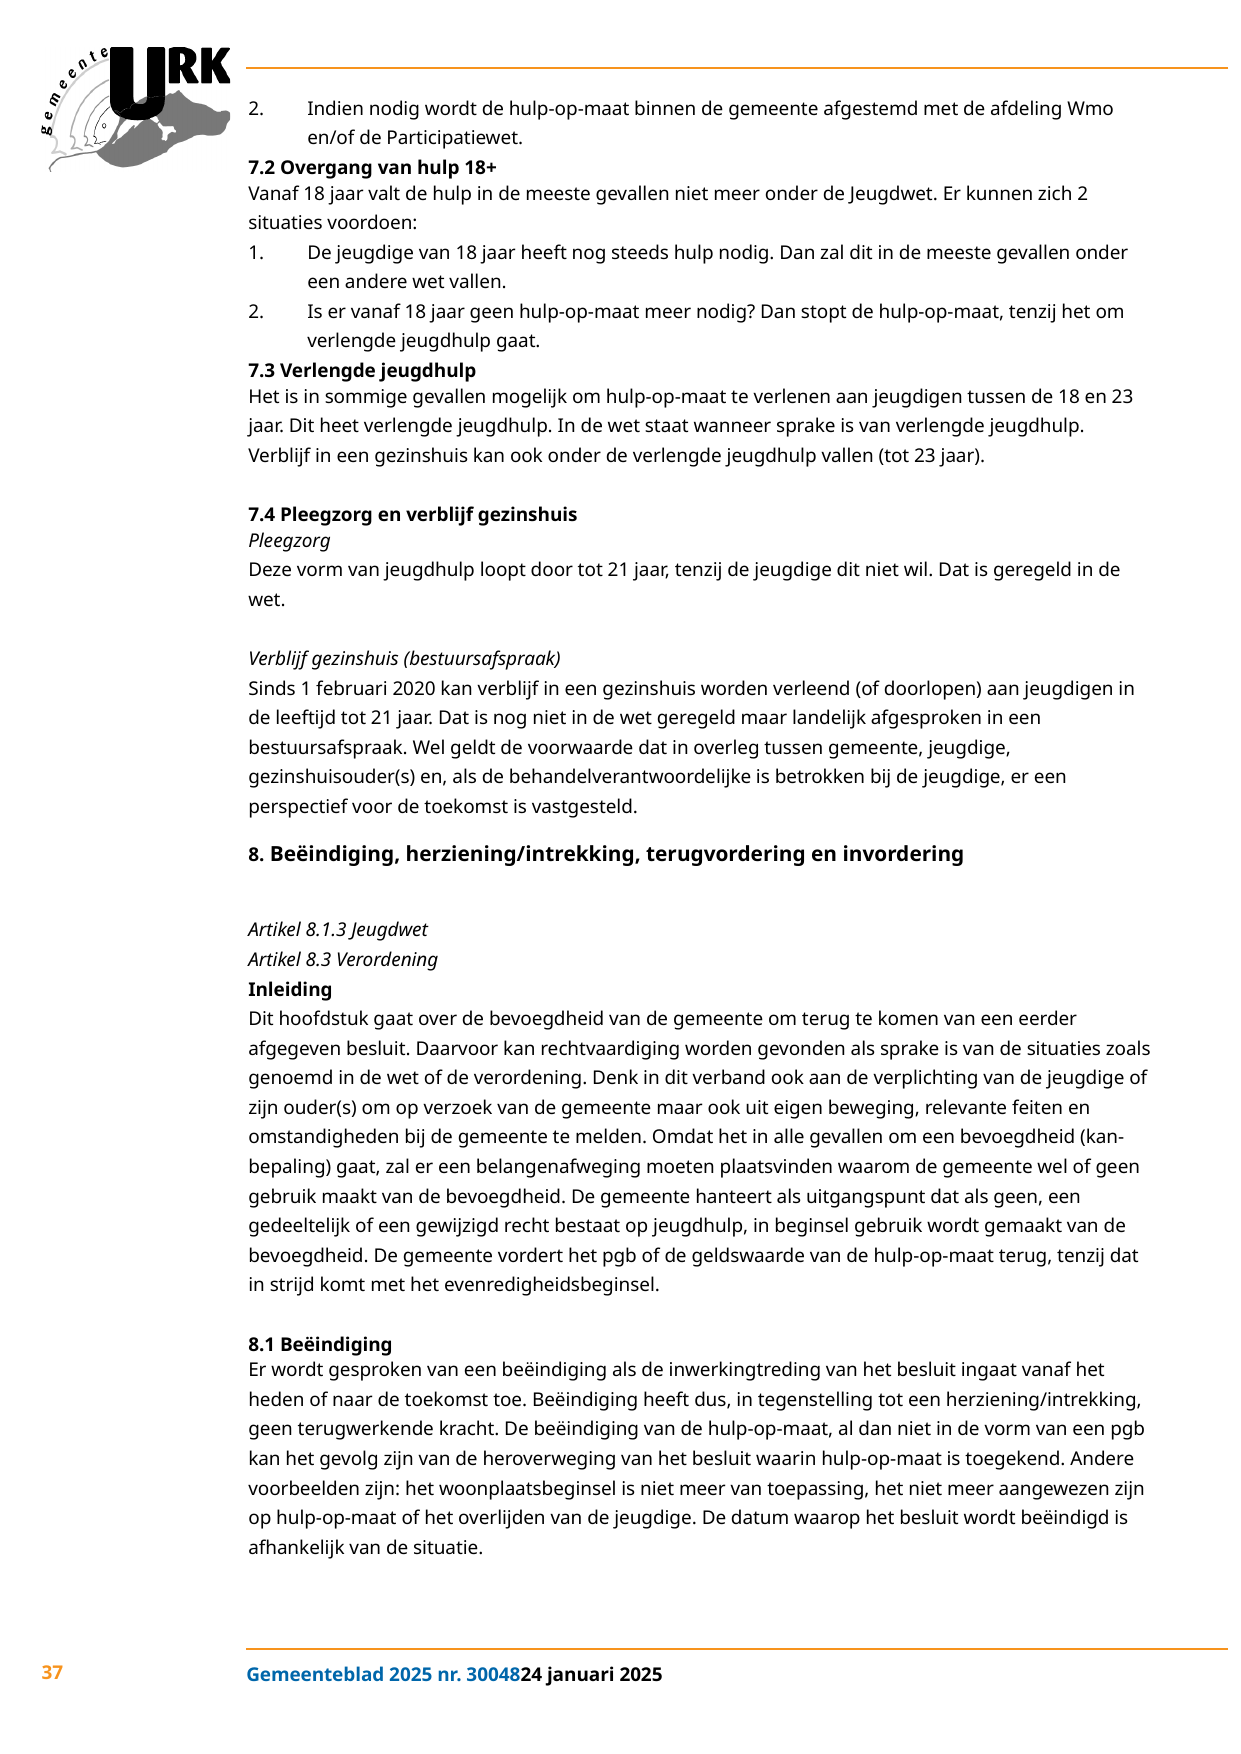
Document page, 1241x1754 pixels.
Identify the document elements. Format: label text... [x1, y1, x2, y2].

list Indien nodig wordt de hulp-op-maat binnen de gemeente afgestemd met de afdeling Wmo en/of de Participatiewet. [248, 95, 1152, 150]
text 7.4 Pleegzorg en verblijf gezinshuis [248, 501, 1152, 527]
text Artikel 8.1.3 Jeugdwet [248, 917, 1152, 942]
text Sinds 1 februari 2020 kan verblijf in een gezinshuis worden verleend (of doorlopen) aan jeugdigen in de leeftijd tot 21 jaar. Dat is nog niet in de wet geregeld maar landelijk afgesproken in een bestuursafspraak. Wel geldt de voorwaarde dat in overleg tussen gemeente, jeugdige, gezinshuisouder(s) en, als de behandelverantwoordelijke is betrokken bij de jeugdige, er een perspectief voor de toekomst is vastgesteld. [248, 675, 1152, 819]
text Inleiding [248, 976, 1152, 1001]
text Er wordt gesproken van een beëindiging als de inwerkingtreding van het besluit ingaat vanaf het heden of naar de toekomst toe. Beëindiging heeft dus, in tegenstelling tot een herziening/intrekking, geen terugwerkende kracht. De beëindiging van de hulp-op-maat, al dan niet in de vorm van een pgb kan het gevolg zijn van de heroverweging van het besluit waarin hulp-op-maat is toegekend. Andere voorbeelden zijn: het woonplaatsbeginsel is niet meer van toepassing, het niet meer aangewezen zijn op hulp-op-maat of het overlijden van de jeugdige. De datum waarop het besluit wordt beëindigd is afhankelijk van de situatie. [248, 1356, 1152, 1560]
text 8.1 Beëindiging [248, 1331, 1152, 1356]
list Is er vanaf 18 jaar geen hulp-op-maat meer nodig? Dan stopt de hulp-op-maat, tenzij het om verlengde jeugdhulp gaat. [248, 298, 1152, 353]
list De jeugdige van 18 jaar heeft nog steeds hulp nodig. Dan zal dit in de meeste gevallen onder een andere wet vallen. [248, 239, 1152, 294]
text Dit hoofdstuk gaat over de bevoegdheid van de gemeente om terug te komen van een eerder afgegeven besluit. Daarvoor kan rechtvaardiging worden gevonden als sprake is van de situaties zoals genoemd in de wet of de verordening. Denk in dit verband ook aan de verplichting van de jeugdige of zijn ouder(s) om op verzoek van de gemeente maar ook uit eigen beweging, relevante feiten en omstandigheden bij de gemeente te melden. Omdat het in alle gevallen om een bevoegdheid (kan-bepaling) gaat, zal er een belangenafweging moeten plaatsvinden waarom de gemeente wel of geen gebruik maakt van de bevoegdheid. De gemeente hanteert als uitgangspunt dat als geen, een gedeeltelijk of een gewijzigd recht bestaat op jeugdhulp, in beginsel gebruik wordt gemaakt van de bevoegdheid. De gemeente vordert het pgb of de geldswaarde van de hulp-op-maat terug, tenzij dat in strijd komt met het evenredigheidsbeginsel. [248, 1005, 1152, 1297]
text Pleegzorg [248, 527, 1152, 553]
text Deze vorm van jeugdhulp loopt door tot 21 jaar, tenzij de jeugdige dit niet wil. Dat is geregeld in de wet. [248, 557, 1152, 612]
text 8. Beëindiging, herziening/intrekking, terugvordering en invordering [248, 839, 1152, 867]
text Artikel 8.3 Verordening [248, 946, 1152, 972]
text 7.2 Overgang van hulp 18+ [248, 154, 1152, 180]
text Het is in sommige gevallen mogelijk om hulp-op-maat te verlenen aan jeugdigen tussen de 18 en 23 jaar. Dit heet verlengde jeugdhulp. In de wet staat wanneer sprake is van verlengde jeugdhulp. Verblijf in een gezinshuis kan ook onder de verlengde jeugdhulp vallen (tot 23 jaar). [248, 383, 1152, 468]
picture [41, 47, 231, 172]
text 7.3 Verlengde jeugdhulp [248, 357, 1152, 383]
text Vanaf 18 jaar valt de hulp in de meeste gevallen niet meer onder de Jeugdwet. Er kunnen zich 2 situaties voordoen: [248, 180, 1152, 235]
text Verblijf gezinshuis (bestuursafspraak) [248, 645, 1152, 671]
